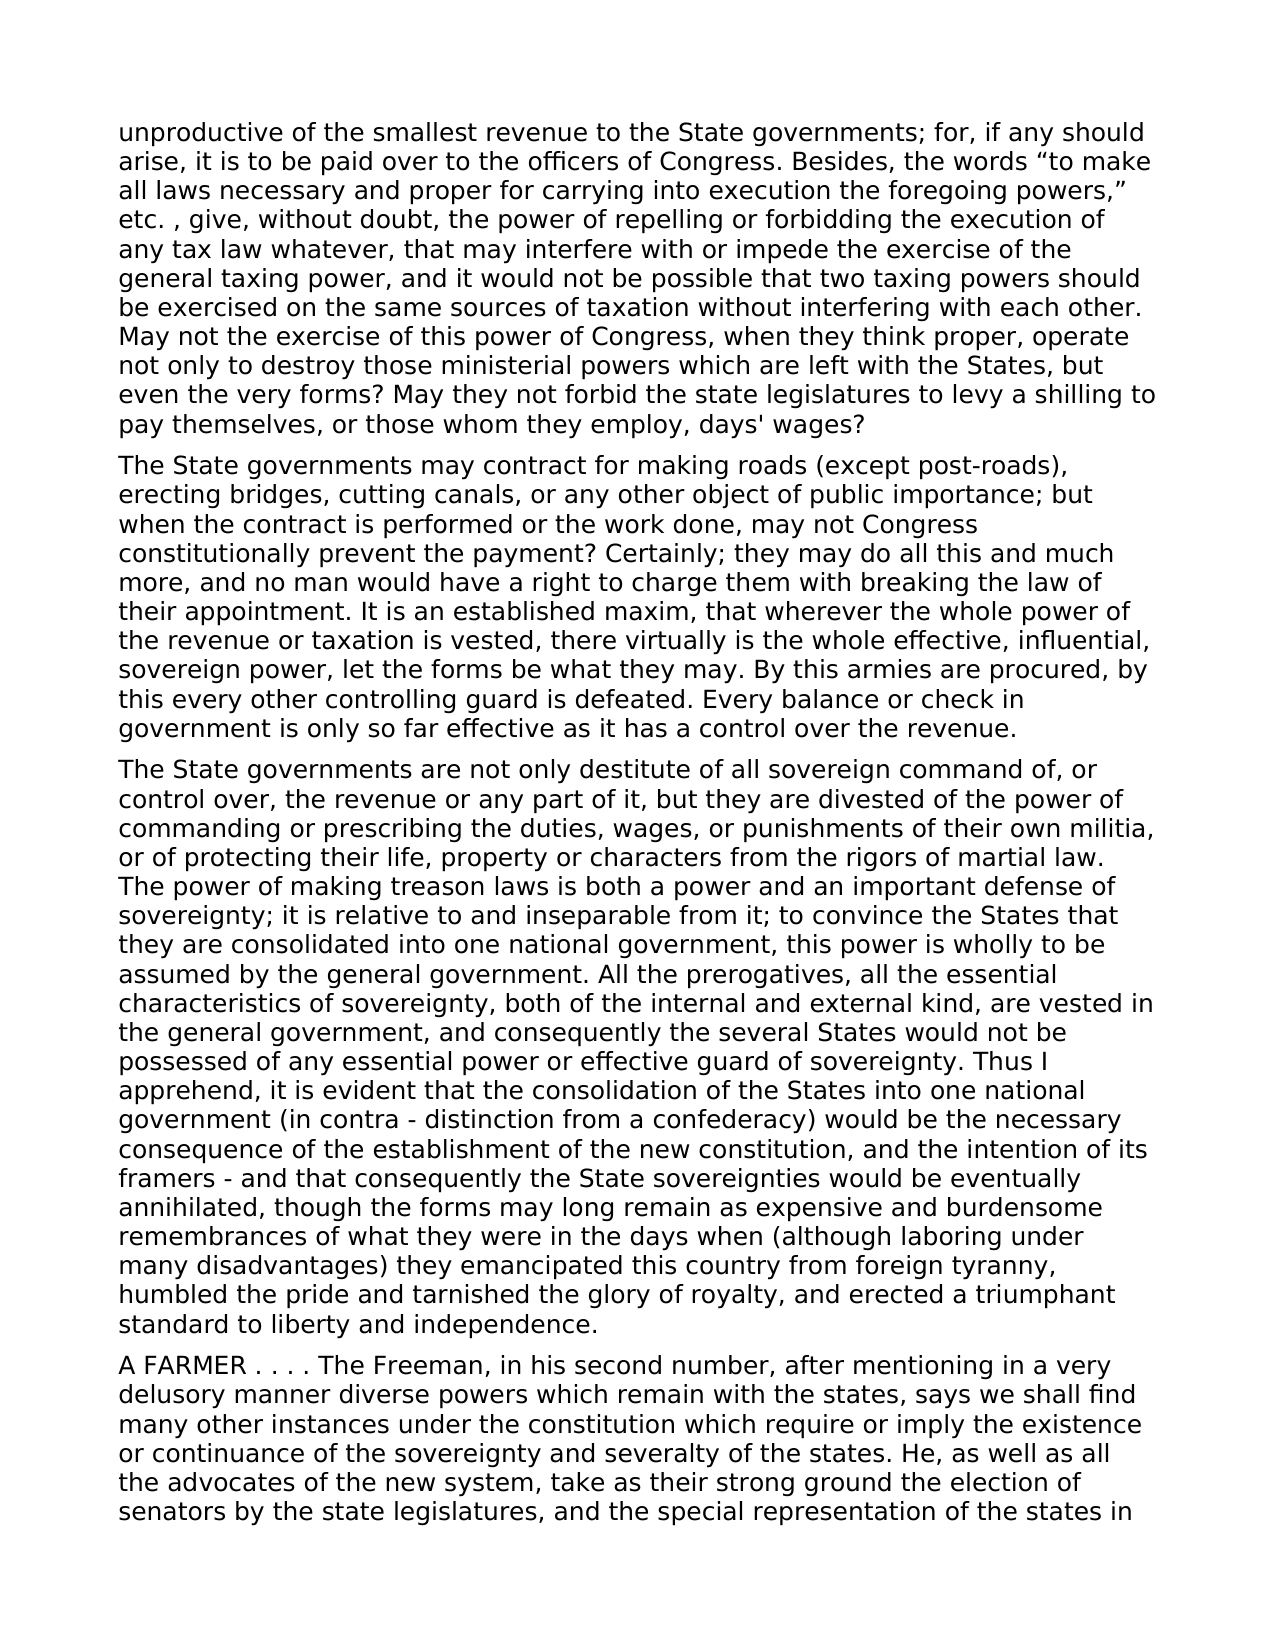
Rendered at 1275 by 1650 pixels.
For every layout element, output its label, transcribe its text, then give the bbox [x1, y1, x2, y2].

text The State governments may contract for making roads (except post-roads), erecting bridges, cutting canals, or any other object of public importance; but when the contract is performed or the work done, may not Congress constitutionally prevent the payment? Certainly; they may do all this and much more, and no man would have a right to charge them with breaking the law of their appointment. It is an established maxim, that wherever the whole power of the revenue or taxation is vested, there virtually is the whole effective, influential, sovereign power, let the forms be what they may. By this armies are procured, by this every other controlling guard is defeated. Every balance or check in government is only so far effective as it has a control over the revenue. [118, 451, 1157, 743]
text The State governments are not only destitute of all sovereign command of, or control over, the revenue or any part of it, but they are divested of the power of commanding or prescribing the duties, wages, or punishments of their own militia, or of protecting their life, property or characters from the rigors of martial law. The power of making treason laws is both a power and an important defense of sovereignty; it is relative to and inseparable from it; to convince the States that they are consolidated into one national government, this power is wholly to be assumed by the general government. All the prerogatives, all the essential characteristics of sovereignty, both of the internal and external kind, are vested in the general government, and consequently the several States would not be possessed of any essential power or effective guard of sovereignty. Thus I apprehend, it is evident that the consolidation of the States into one national government (in contra - distinction from a confederacy) would be the necessary consequence of the establishment of the new constitution, and the intention of its framers - and that consequently the State sovereignties would be eventually annihilated, though the forms may long remain as expensive and burdensome remembrances of what they were in the days when (although laboring under many disadvantages) they emancipated this country from foreign tyranny, humbled the pride and tarnished the glory of royalty, and erected a triumphant standard to liberty and independence. [118, 756, 1157, 1339]
text unproductive of the smallest revenue to the State governments; for, if any should arise, it is to be paid over to the officers of Congress. Besides, the words “to make all laws necessary and proper for carrying into execution the foregoing powers,” etc. , give, without doubt, the power of repelling or forbidding the execution of any tax law whatever, that may interfere with or impede the exercise of the general taxing power, and it would not be possible that two taxing powers should be exercised on the same sources of taxation without interfering with each other. May not the exercise of this power of Congress, when they think proper, operate not only to destroy those ministerial powers which are left with the States, but even the very forms? May they not forbid the state legislatures to levy a shilling to pay themselves, or those whom they employ, days' wages? [118, 118, 1157, 439]
text A FARMER . . . . The Freeman, in his second number, after mentioning in a very delusory manner diverse powers which remain with the states, says we shall find many other instances under the constitution which require or imply the existence or continuance of the sovereignty and severalty of the states. He, as well as all the advocates of the new system, take as their strong ground the election of senators by the state legislatures, and the special representation of the states in [118, 1351, 1157, 1526]
